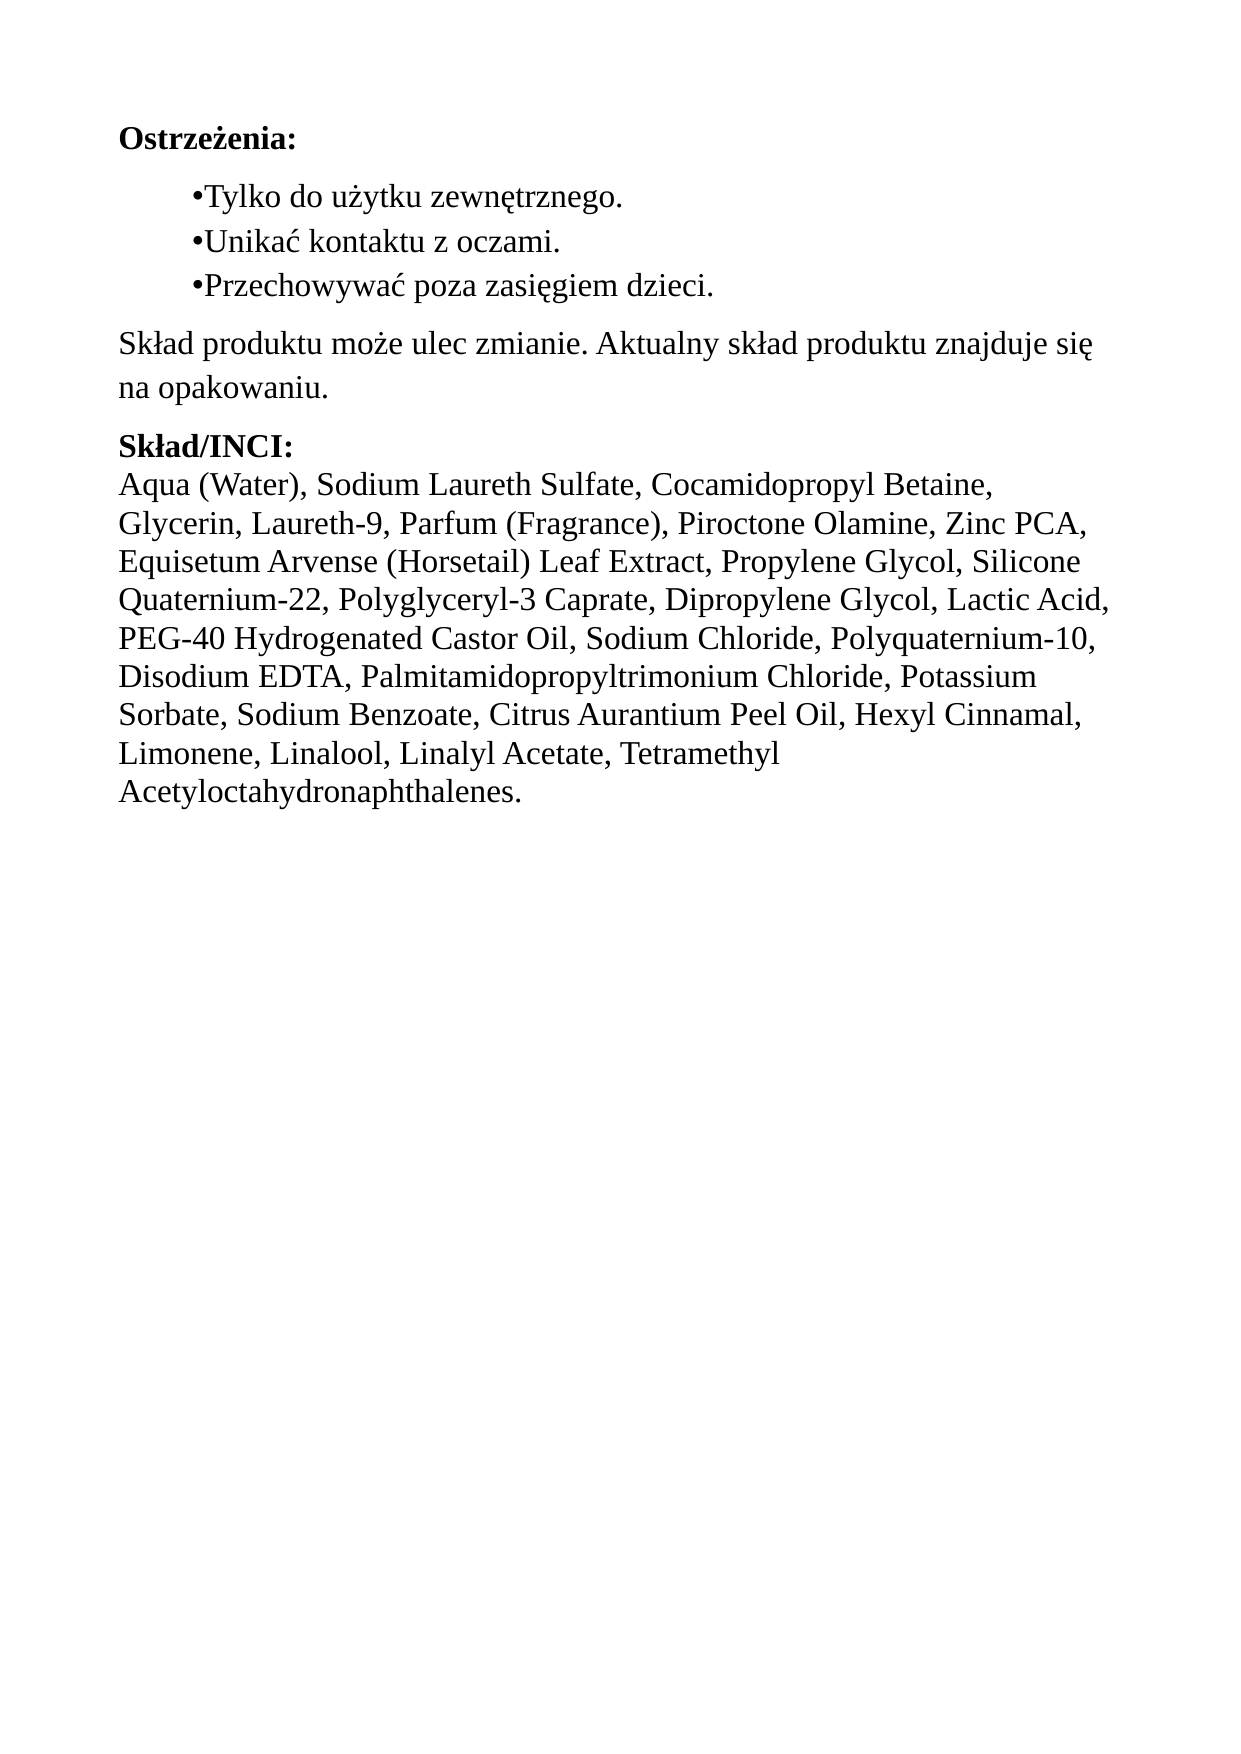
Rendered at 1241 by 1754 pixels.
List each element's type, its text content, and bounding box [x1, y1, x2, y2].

text Skład/INCI: [118, 426, 1122, 464]
list Tylko do użytku zewnętrznego. [118, 177, 1122, 215]
text Aqua (Water), Sodium Laureth Sulfate, Cocamidopropyl Betaine, Glycerin, Laureth-9, Parfum (Fragrance), Piroctone Olamine, Zinc PCA, Equisetum Arvense (Horsetail) Leaf Extract, Propylene Glycol, Silicone Quaternium-22, Polyglyceryl-3 Caprate, Dipropylene Glycol, Lactic Acid, PEG-40 Hydrogenated Castor Oil, Sodium Chloride, Polyquaternium-10, Disodium EDTA, Palmitamidopropyltrimonium Chloride, Potassium Sorbate, Sodium Benzoate, Citrus Aurantium Peel Oil, Hexyl Cinnamal, Limonene, Linalool, Linalyl Acetate, Tetramethyl Acetyloctahydronaphthalenes. [118, 464, 1122, 809]
text Skład produktu może ulec zmianie. Aktualny skład produktu znajduje się na opakowaniu. [118, 323, 1122, 406]
list Przechowywać poza zasięgiem dzieci. [118, 265, 1122, 303]
text Ostrzeżenia: [118, 118, 1122, 156]
list Unikać kontaktu z oczami. [118, 221, 1122, 259]
